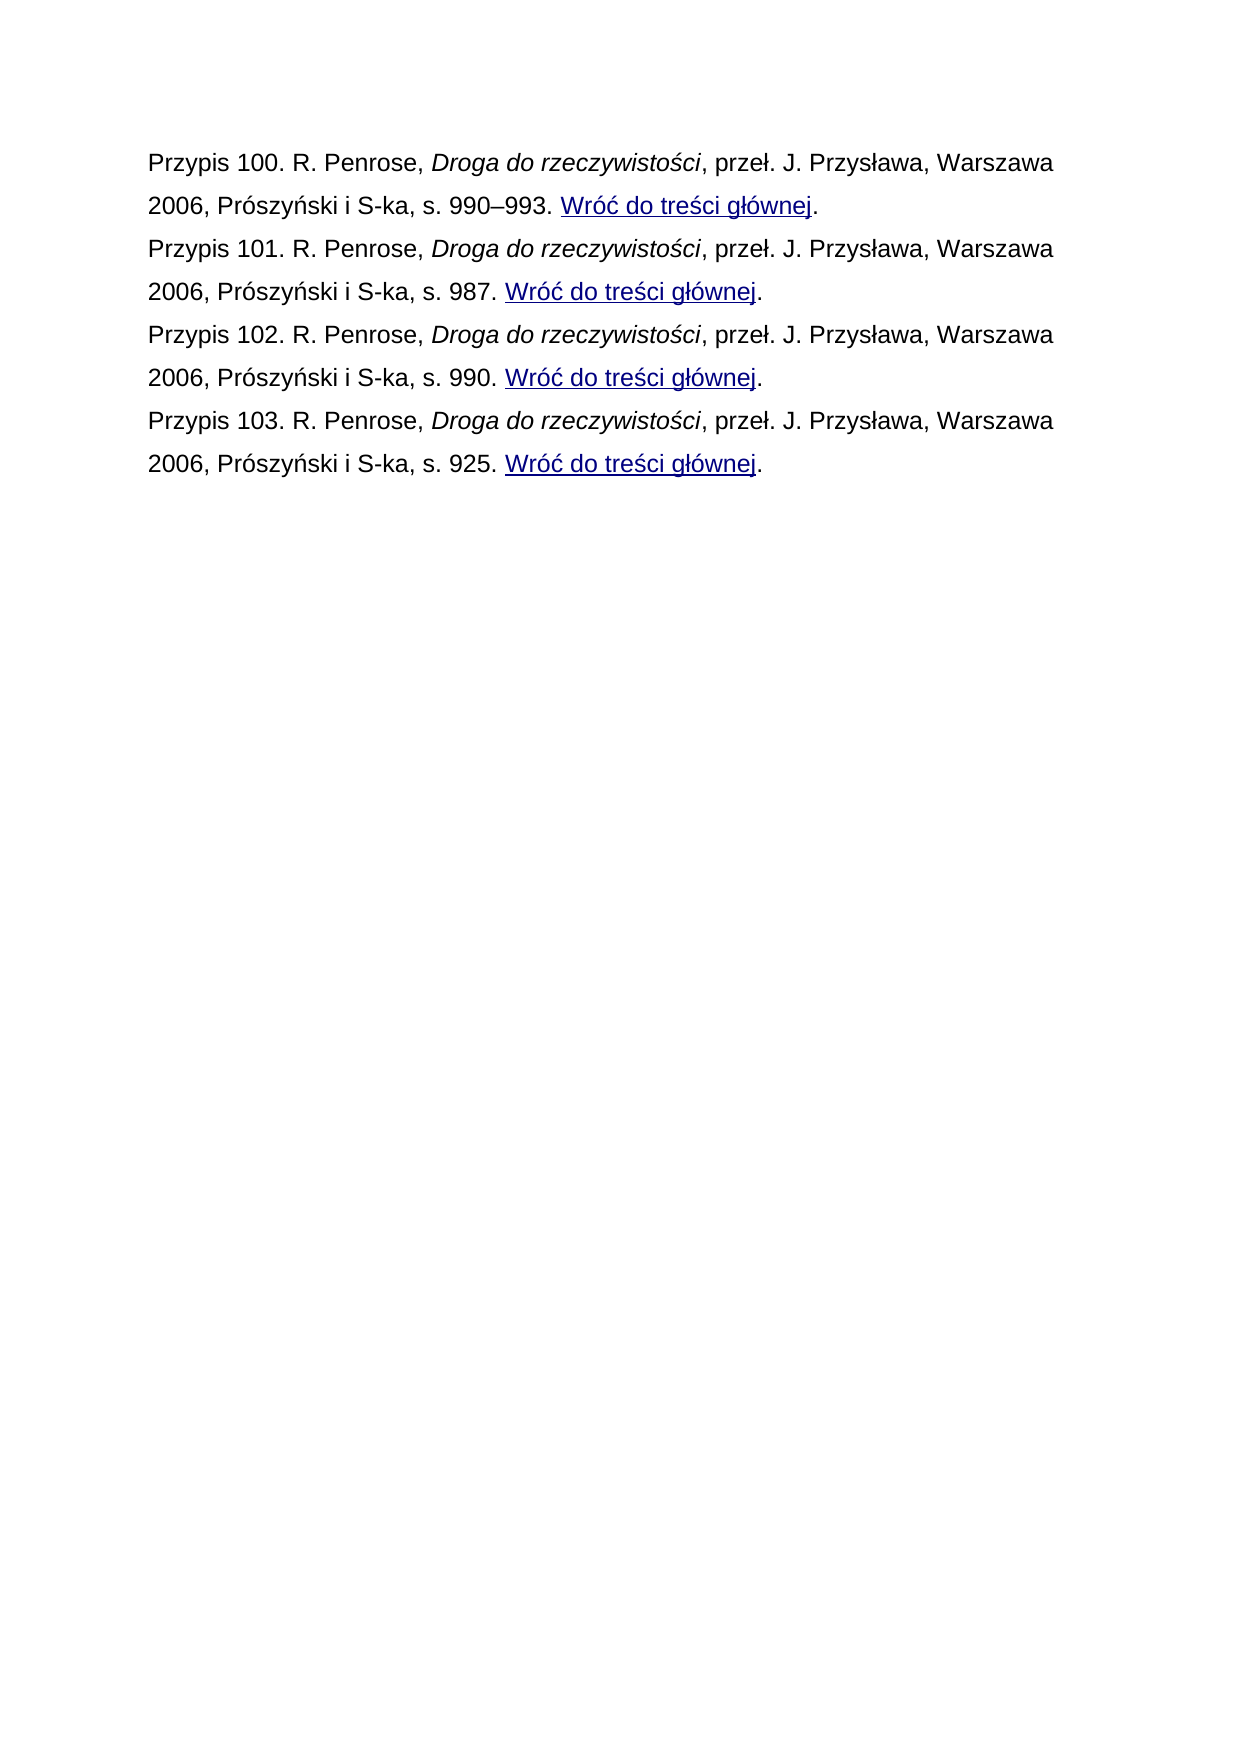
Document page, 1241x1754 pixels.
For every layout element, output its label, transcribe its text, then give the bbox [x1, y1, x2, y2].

text Przypis 100. R. Penrose, Droga do rzeczywistości, przeł. J. Przysława, Warszawa 2006, Prószyński i S-ka, s. 990–993. Wróć do treści głównej. [148, 148, 1093, 219]
text Przypis 102. R. Penrose, Droga do rzeczywistości, przeł. J. Przysława, Warszawa 2006, Prószyński i S-ka, s. 990. Wróć do treści głównej. [148, 320, 1093, 392]
text Przypis 101. R. Penrose, Droga do rzeczywistości, przeł. J. Przysława, Warszawa 2006, Prószyński i S-ka, s. 987. Wróć do treści głównej. [148, 234, 1093, 306]
text Przypis 103. R. Penrose, Droga do rzeczywistości, przeł. J. Przysława, Warszawa 2006, Prószyński i S-ka, s. 925. Wróć do treści głównej. [148, 406, 1093, 478]
